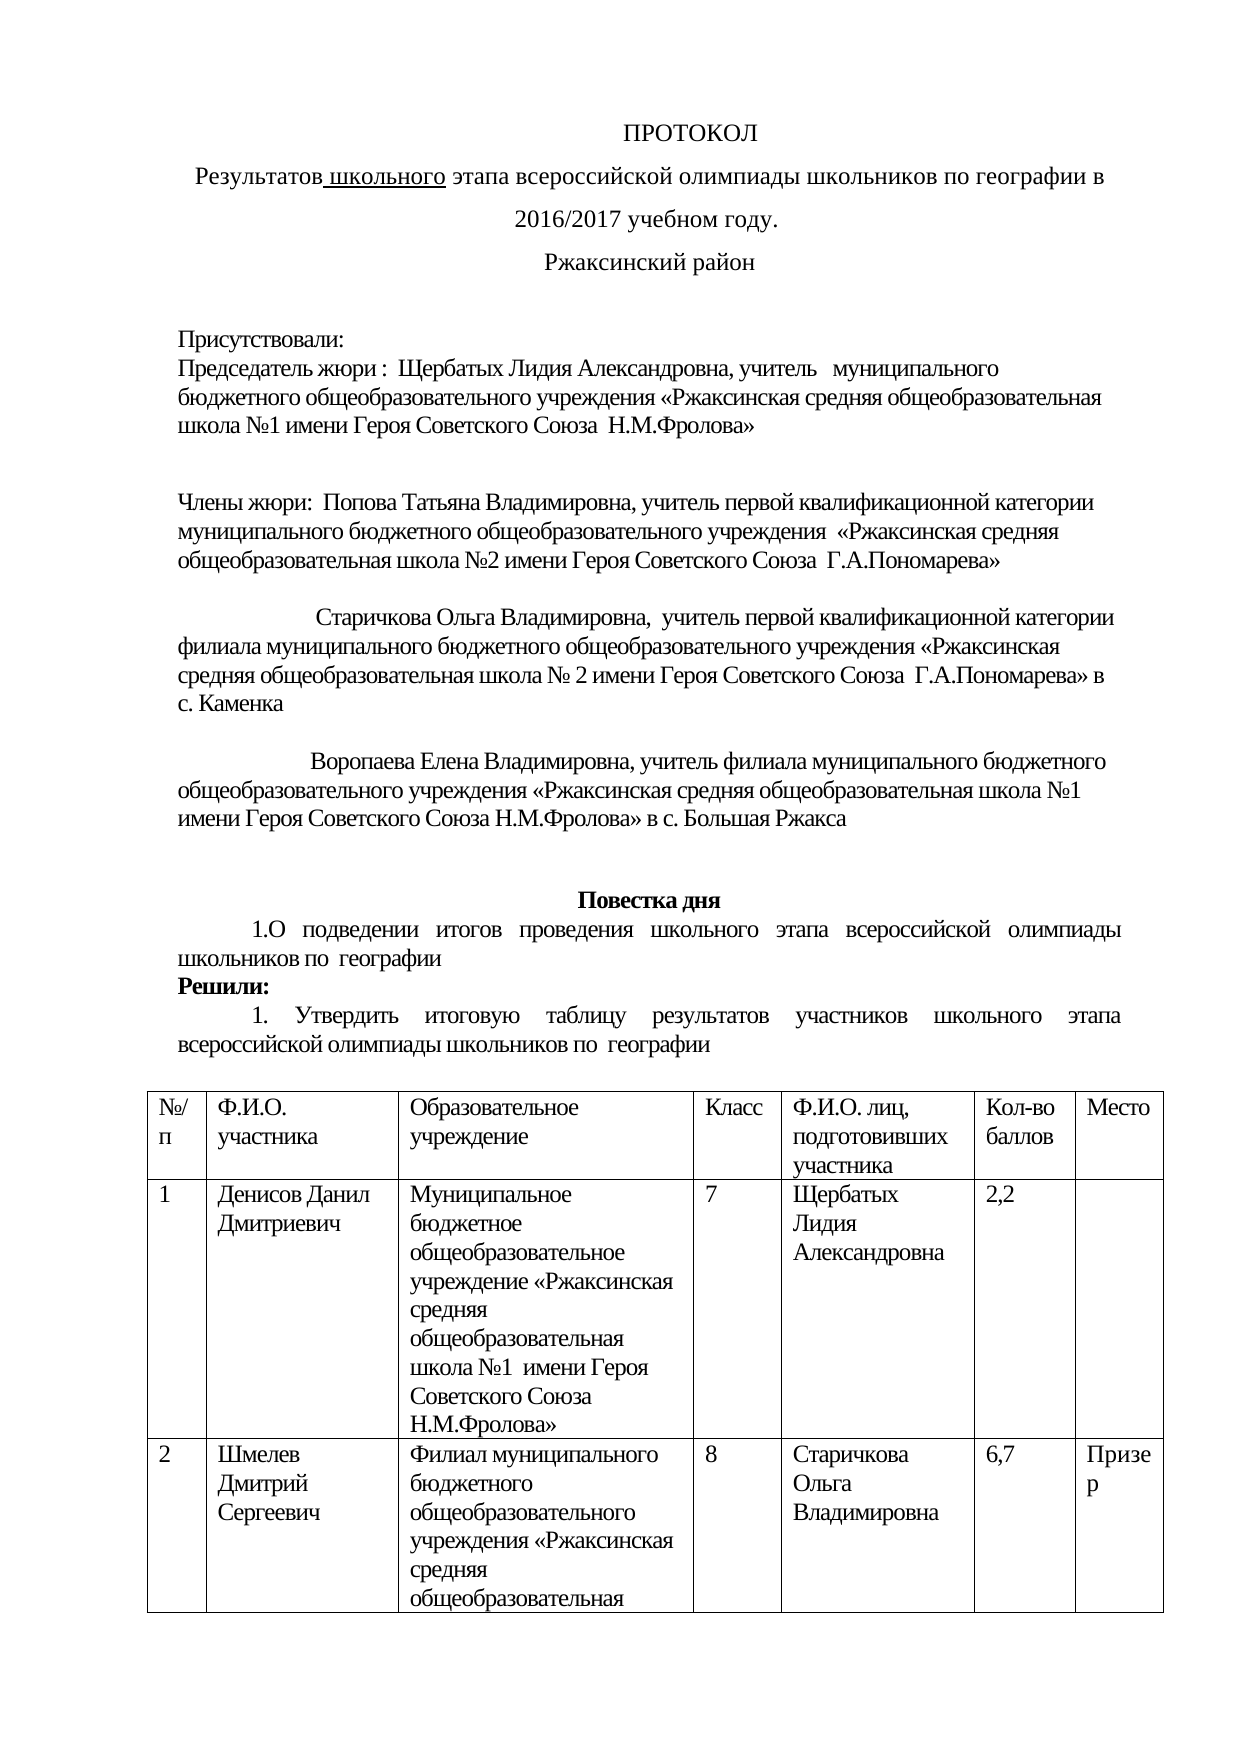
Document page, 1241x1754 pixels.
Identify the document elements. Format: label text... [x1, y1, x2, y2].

table_header Кол-во баллов [975, 1092, 1075, 1178]
table_cell 2,2 [975, 1180, 1075, 1438]
text Повестка дня [177, 885, 1122, 914]
table_cell Призер [1076, 1439, 1163, 1612]
table_cell 6,7 [975, 1439, 1075, 1612]
table_cell 1 [148, 1180, 206, 1438]
table_cell Муниципальное бюджетное общеобразовательное учреждение «Ржаксинская средняя общеобразовательная школа №1 имени Героя Советского Союза Н.М.Фролова» [399, 1180, 693, 1438]
table_header Ф.И.О. участника [207, 1092, 398, 1178]
table_cell [1076, 1180, 1163, 1438]
text Результатов школьного этапа всероссийской олимпиады школьников по географии в 2016/2017 учебном году. [177, 161, 1122, 233]
table_cell Старичкова Ольга Владимировна [782, 1439, 974, 1612]
table_header №/п [148, 1092, 206, 1178]
table_cell 2 [148, 1439, 206, 1612]
table_cell 8 [694, 1439, 781, 1612]
text протокол [177, 118, 1122, 147]
text Председатель жюри : Щербатых Лидия Александровна, учитель муниципального бюджетного общеобразовательного учреждения «Ржаксинская средняя общеобразовательная школа №1 имени Героя Советского Союза Н.М.Фролова» [177, 353, 1122, 439]
text Воропаева Елена Владимировна, учитель филиала муниципального бюджетного общеобразовательного учреждения «Ржаксинская средняя общеобразовательная школа №1 имени Героя Советского Союза Н.М.Фролова» в с. Большая Ржакса [177, 746, 1122, 832]
text Присутствовали: [177, 324, 1122, 353]
text 1. Утвердить итоговую таблицу результатов участников школьного этапа всероссийской олимпиады школьников по географии [177, 1000, 1122, 1058]
table_header Ф.И.О. лиц, подготовивших участника [782, 1092, 974, 1178]
table_header Место [1076, 1092, 1163, 1178]
table_header Образовательное учреждение [399, 1092, 693, 1178]
table_cell Денисов Данил Дмитриевич [207, 1180, 398, 1438]
text Ржаксинский район [177, 247, 1122, 276]
table_cell Шмелев Дмитрий Сергеевич [207, 1439, 398, 1612]
text Члены жюри: Попова Татьяна Владимировна, учитель первой квалификационной категории муниципального бюджетного общеобразовательного учреждения «Ржаксинская средняя общеобразовательная школа №2 имени Героя Советского Союза Г.А.Пономарева» [177, 487, 1122, 573]
table_cell 7 [694, 1180, 781, 1438]
table_header Класс [694, 1092, 781, 1178]
text Старичкова Ольга Владимировна, учитель первой квалификационной категории филиала муниципального бюджетного общеобразовательного учреждения «Ржаксинская средняя общеобразовательная школа № 2 имени Героя Советского Союза Г.А.Пономарева» в с. Каменка [177, 602, 1122, 717]
table_cell Щербатых Лидия Александровна [782, 1180, 974, 1438]
text 1.О подведении итогов проведения школьного этапа всероссийской олимпиады школьников по географии [177, 914, 1122, 971]
text Решили: [177, 971, 1122, 1000]
table_cell Филиал муниципального бюджетного общеобразовательного учреждения «Ржаксинская средняя общеобразовательная [399, 1439, 693, 1612]
